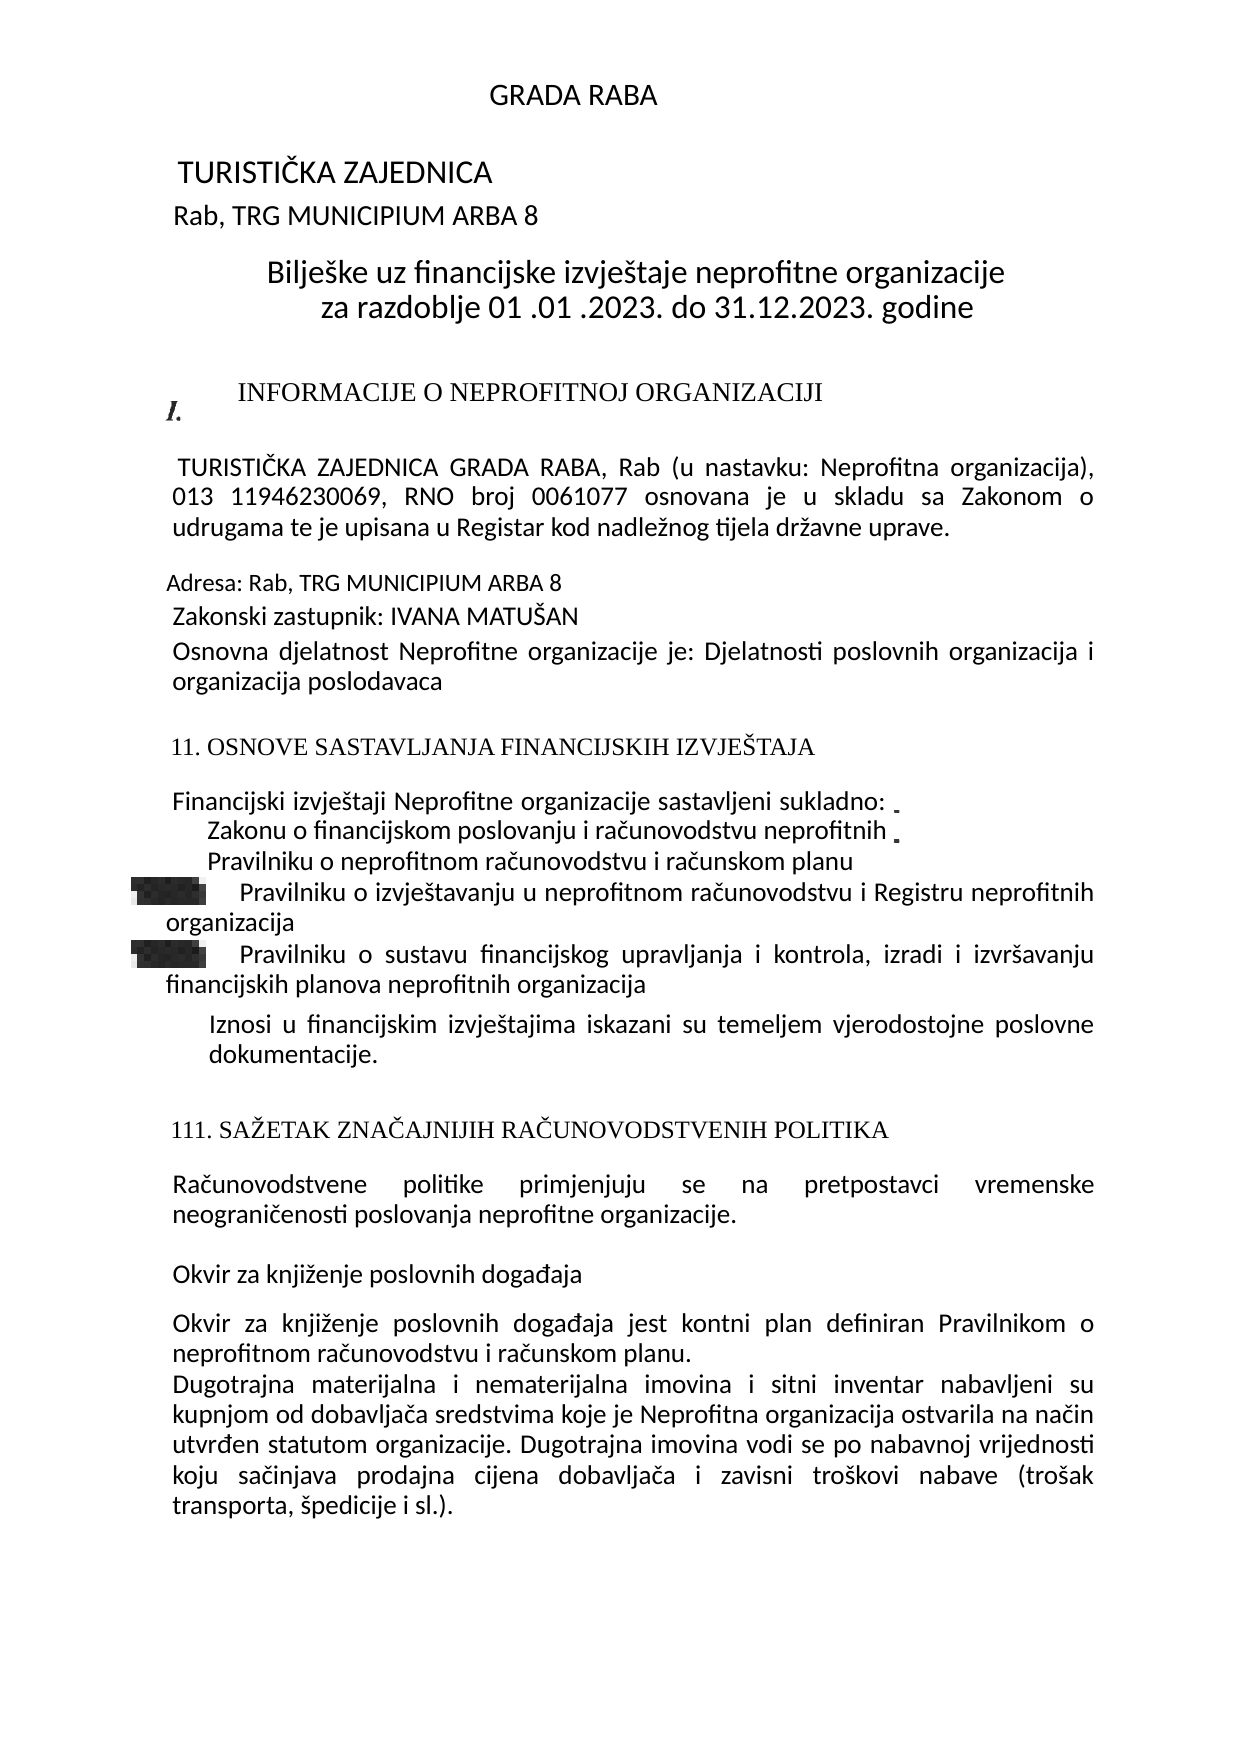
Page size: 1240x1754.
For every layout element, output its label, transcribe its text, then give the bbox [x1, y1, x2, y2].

text Adresa: Rab, TRG MUNICIPIUM ARBA 8 [166, 568, 1097, 598]
text Zakonski zastupnik: IVANA MATUŠAN [172, 601, 1096, 632]
text Okvir za knjiženje poslovnih događaja [172, 1259, 1096, 1289]
text Okvir za knjiženje poslovnih događaja jest kontni plan definiran Pravilnikom o neprofitnom računovodstvu i računskom planu. [172, 1308, 1096, 1369]
text 11. OSNOVE SASTAVLJANJA FINANCIJSKIH IZVJEŠTAJA [170, 732, 1097, 760]
text 111. SAŽETAK ZNAČAJNIJIH RAČUNOVODSTVENIH POLITIKA [170, 1115, 1097, 1144]
text Financijski izvještaji Neprofitne organizacije sastavljeni sukladno: Zakonu o financijskom poslovanju i računovodstvu neprofitnih Pravilniku o neprofitnom računovodstvu i računskom planu [172, 786, 899, 877]
text Osnovna djelatnost Neprofitne organizacije je: Djelatnosti poslovnih organizacija i organizacija poslodavaca [172, 636, 1096, 697]
text INFORMACIJE O NEPROFITNOJ ORGANIZACIJI [166, 376, 1097, 420]
text Računovodstvene politike primjenjuju se na pretpostavci vremenske neograničenosti poslovanja neprofitne organizacije. [172, 1169, 1096, 1230]
subtitle Rab, TRG MUNICIPIUM ARBA 8 [173, 197, 1097, 232]
text Bilješke uz financijske izvještaje neprofitne organizacije za razdoblje 01 .01 .2023. do 31.12.2023. godine [267, 254, 1031, 327]
text Dugotrajna materijalna i nematerijalna imovina i sitni inventar nabavljeni su kupnjom od dobavljača sredstvima koje je Neprofitna organizacija ostvarila na način utvrđen statutom organizacije. Dugotrajna imovina vodi se po nabavnoj vrijednosti koju sačinjava prodajna cijena dobavljača i zavisni troškovi nabave (trošak transporta, špedicije i sl.). [172, 1369, 1096, 1521]
text Iznosi u financijskim izvještajima iskazani su temeljem vjerodostojne poslovne dokumentacije. [208, 1009, 1096, 1070]
list Pravilniku o izvještavanju u neprofitnom računovodstvu i Registru neprofitnih organizacija [130, 877, 1096, 938]
list Pravilniku o sustavu financijskog upravljanja i kontrola, izradi i izvršavanju financijskih planova neprofitnih organizacija [130, 939, 1096, 1000]
text TURISTIČKA ZAJEDNICA GRADA RABA, Rab (u nastavku: Neprofitna organizacija), 013 11946230069, RNO broj 0061077 osnovana je u skladu sa Zakonom o udrugama te je upisana u Registar kod nadležnog tijela državne uprave. [172, 452, 1096, 543]
text TURISTIČKA ZAJEDNICA [177, 154, 1031, 191]
